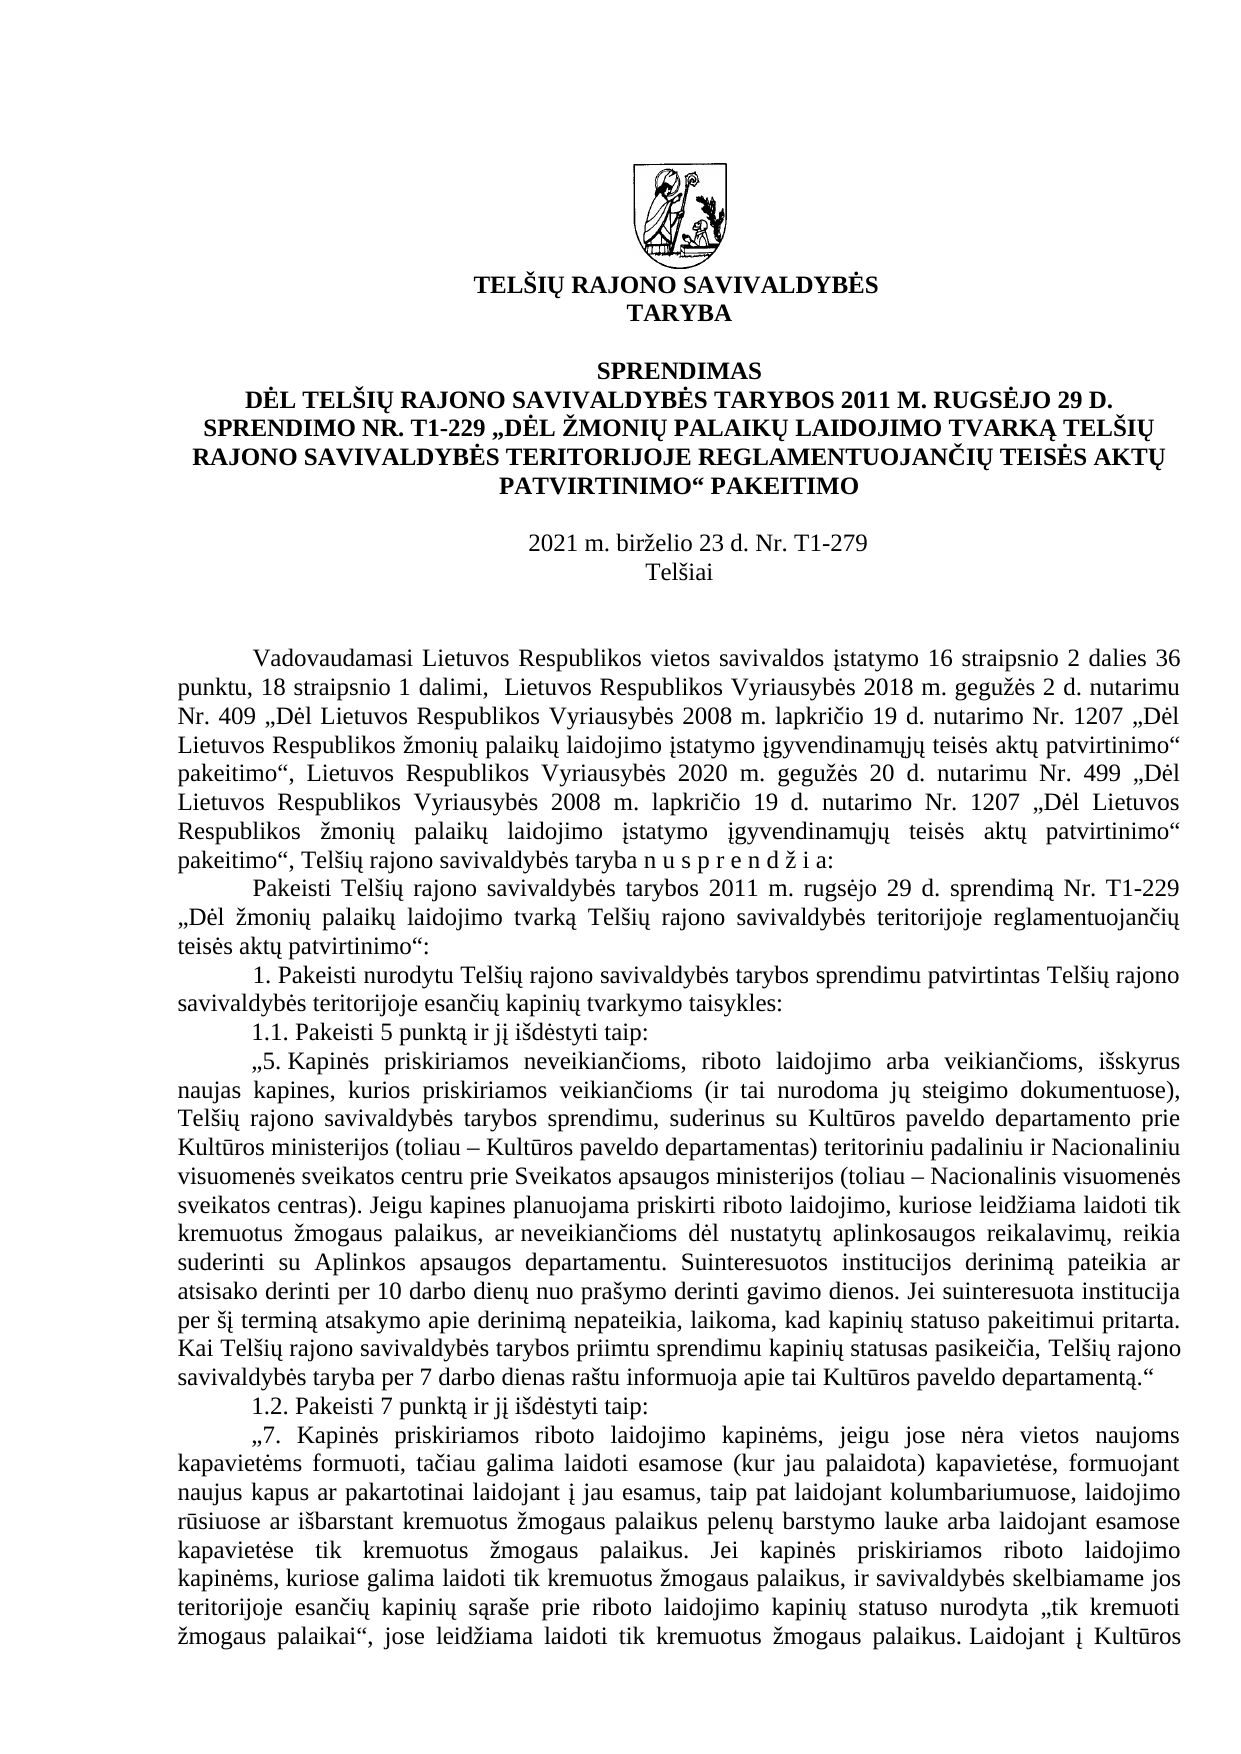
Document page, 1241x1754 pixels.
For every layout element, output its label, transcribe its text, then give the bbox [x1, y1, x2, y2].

text TELŠIŲ RAJONO SAVIVALDYBĖS [177, 270, 1181, 298]
text Pakeisti Telšių rajono savivaldybės tarybos 2011 m. rugsėjo 29 d. sprendimą Nr. T1-229 „Dėl žmonių palaikų laidojimo tvarką Telšių rajono savivaldybės teritorijoje reglamentuojančių teisės aktų patvirtinimo“: [177, 873, 1181, 960]
text Vadovaudamasi Lietuvos Respublikos vietos savivaldos įstatymo 16 straipsnio 2 dalies 36 punktu, 18 straipsnio 1 dalimi, Lietuvos Respublikos Vyriausybės 2018 m. gegužės 2 d. nutarimu Nr. 409 „Dėl Lietuvos Respublikos Vyriausybės 2008 m. lapkričio 19 d. nutarimo Nr. 1207 „Dėl Lietuvos Respublikos žmonių palaikų laidojimo įstatymo įgyvendinamųjų teisės aktų patvirtinimo“ pakeitimo“, Lietuvos Respublikos Vyriausybės 2020 m. gegužės 20 d. nutarimu Nr. 499 „Dėl Lietuvos Respublikos Vyriausybės 2008 m. lapkričio 19 d. nutarimo Nr. 1207 „Dėl Lietuvos Respublikos žmonių palaikų laidojimo įstatymo įgyvendinamųjų teisės aktų patvirtinimo“ pakeitimo“, Telšių rajono savivaldybės taryba n u s p r e n d ž i a: [177, 643, 1181, 873]
text Telšiai [177, 557, 1181, 586]
text „5. Kapinės priskiriamos neveikiančioms, riboto laidojimo arba veikiančioms, išskyrus naujas kapines, kurios priskiriamos veikiančioms (ir tai nurodoma jų steigimo dokumentuose), Telšių rajono savivaldybės tarybos sprendimu, suderinus su Kultūros paveldo departamento prie Kultūros ministerijos (toliau – Kultūros paveldo departamentas) teritoriniu padaliniu ir Nacionaliniu visuomenės sveikatos centru prie Sveikatos apsaugos ministerijos (toliau – Nacionalinis visuomenės sveikatos centras). Jeigu kapines planuojama priskirti riboto laidojimo, kuriose leidžiama laidoti tik kremuotus žmogaus palaikus, ar neveikiančioms dėl nustatytų aplinkosaugos reikalavimų, reikia suderinti su Aplinkos apsaugos departamentu. Suinteresuotos institucijos derinimą pateikia ar atsisako derinti per 10 darbo dienų nuo prašymo derinti gavimo dienos. Jei suinteresuota institucija per šį terminą atsakymo apie derinimą nepateikia, laikoma, kad kapinių statuso pakeitimui pritarta. Kai Telšių rajono savivaldybės tarybos priimtu sprendimu kapinių statusas pasikeičia, Telšių rajono savivaldybės taryba per 7 darbo dienas raštu informuoja apie tai Kultūros paveldo departamentą.“ [177, 1046, 1181, 1391]
text 1.2. Pakeisti 7 punktą ir jį išdėstyti taip: [177, 1391, 1181, 1420]
text TARYBA [177, 298, 1181, 327]
text 2021 m. birželio 23 d. Nr. T1-279 [215, 528, 1181, 557]
text 1.1. Pakeisti 5 punktą ir jį išdėstyti taip: [177, 1017, 1181, 1046]
text 1. Pakeisti nurodytu Telšių rajono savivaldybės tarybos sprendimu patvirtintas Telšių rajono savivaldybės teritorijoje esančių kapinių tvarkymo taisykles: [177, 960, 1181, 1017]
text DĖL TELŠIŲ RAJONO SAVIVALDYBĖS TARYBOS 2011 M. RUGSĖJO 29 D. SPRENDIMO NR. T1-229 „DĖL ŽMONIŲ PALAIKŲ LAIDOJIMO TVARKĄ TELŠIŲ RAJONO SAVIVALDYBĖS TERITORIJOJE REGLAMENTUOJANČIŲ TEISĖS AKTŲ PATVIRTINIMO“ PAKEITIMO [177, 385, 1181, 500]
text „7. Kapinės priskiriamos riboto laidojimo kapinėms, jeigu jose nėra vietos naujoms kapavietėms formuoti, tačiau galima laidoti esamose (kur jau palaidota) kapavietėse, formuojant naujus kapus ar pakartotinai laidojant į jau esamus, taip pat laidojant kolumbariumuose, laidojimo rūsiuose ar išbarstant kremuotus žmogaus palaikus pelenų barstymo lauke arba laidojant esamose kapavietėse tik kremuotus žmogaus palaikus. Jei kapinės priskiriamos riboto laidojimo kapinėms, kuriose galima laidoti tik kremuotus žmogaus palaikus, ir savivaldybės skelbiamame jos teritorijoje esančių kapinių sąraše prie riboto laidojimo kapinių statuso nurodyta „tik kremuoti žmogaus palaikai“, jose leidžiama laidoti tik kremuotus žmogaus palaikus. Laidojant į Kultūros [177, 1420, 1181, 1650]
text SPRENDIMAS [177, 356, 1181, 385]
